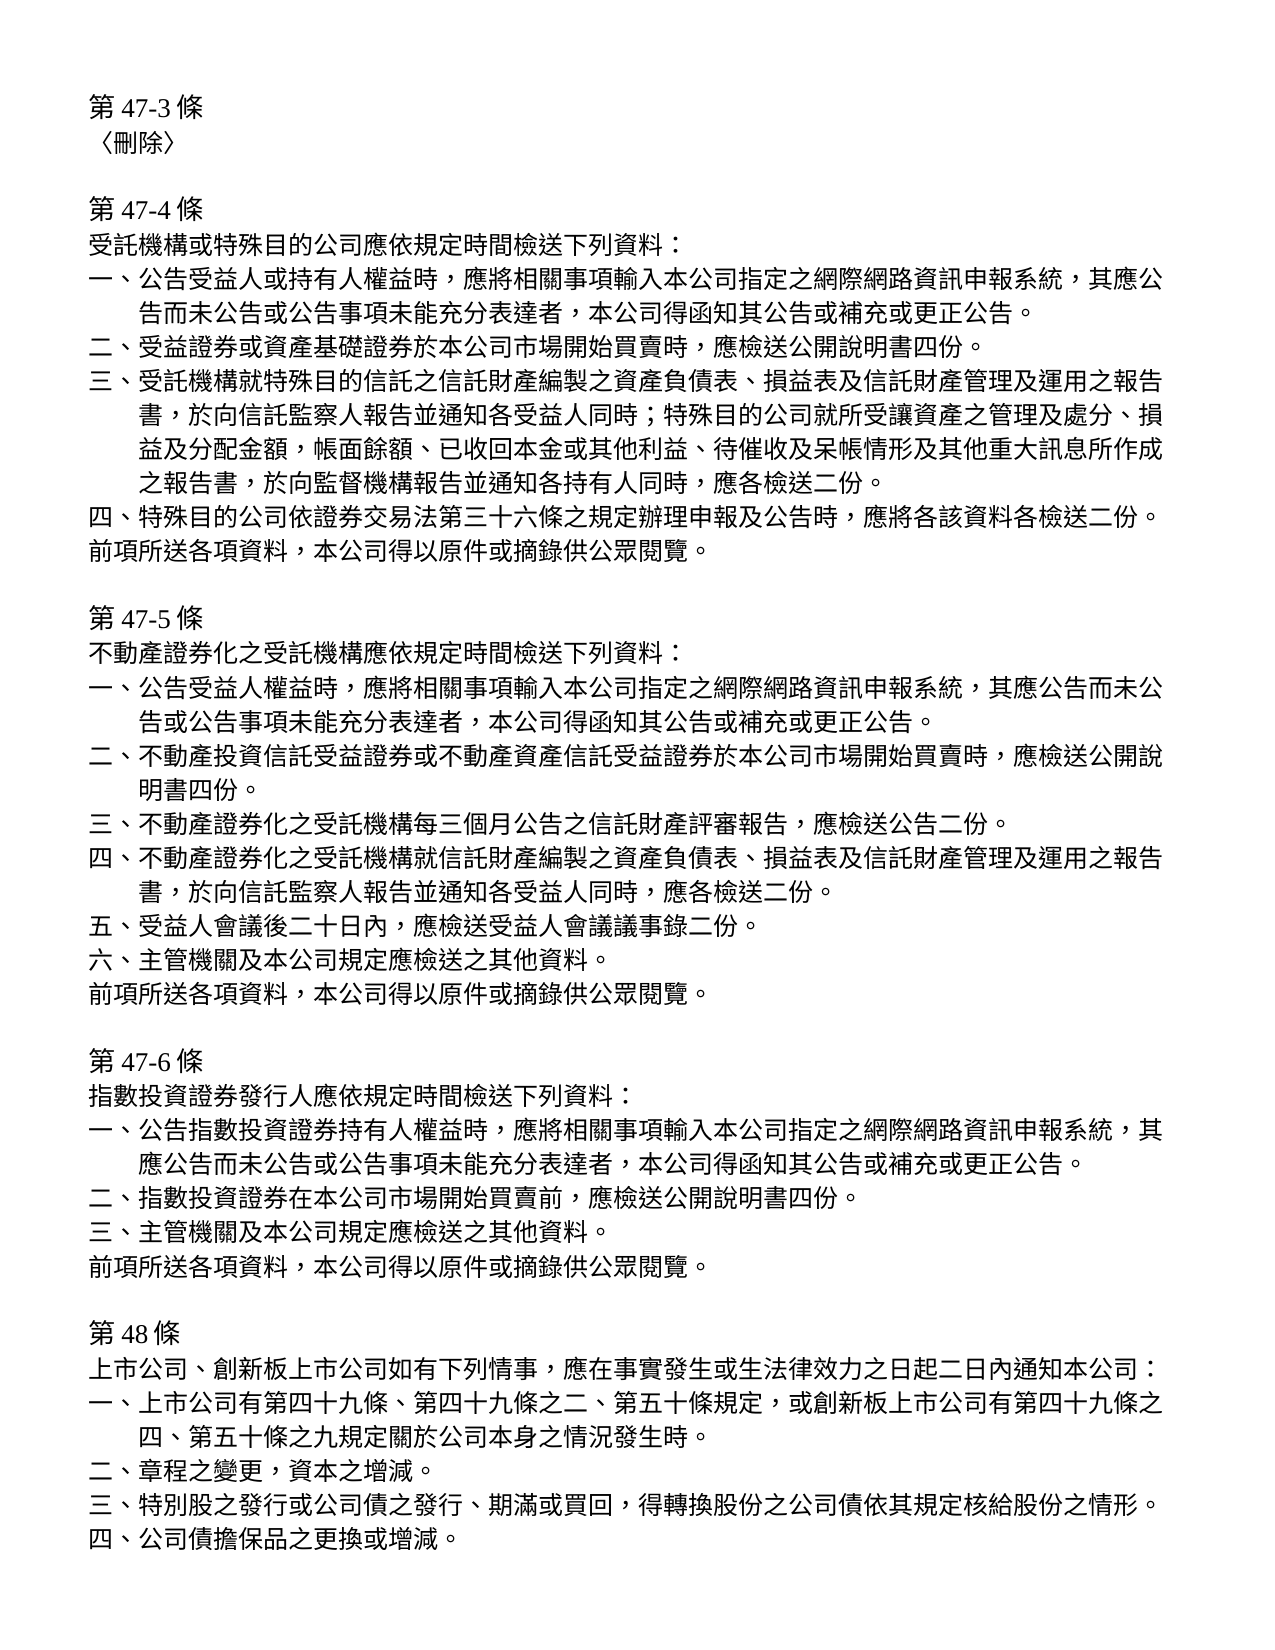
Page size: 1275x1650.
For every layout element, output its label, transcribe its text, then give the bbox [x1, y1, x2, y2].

text 三、不動產證券化之受託機構每三個月公告之信託財產評審報告，應檢送公告二份。 [88, 806, 1186, 841]
text 受託機構或特殊目的公司應依規定時間檢送下列資料： [88, 227, 1186, 262]
text 五、受益人會議後二十日內，應檢送受益人會議議事錄二份。 [88, 909, 1186, 943]
text 三、特別股之發行或公司債之發行、期滿或買回，得轉換股份之公司債依其規定核給股份之情形。 [88, 1487, 1186, 1522]
text 第48條 [88, 1314, 1186, 1351]
text 指數投資證券發行人應依規定時間檢送下列資料： [88, 1079, 1186, 1113]
text 第47-6條 [88, 1042, 1186, 1079]
text 三、受託機構就特殊目的信託之信託財產編製之資產負債表、損益表及信託財產管理及運用之報告書，於向信託監察人報告並通知各受益人同時；特殊目的公司就所受讓資產之管理及處分、損益及分配金額，帳面餘額、已收回本金或其他利益、待催收及呆帳情形及其他重大訊息所作成之報告書，於向監督機構報告並通知各持有人同時，應各檢送二份。 [88, 364, 1186, 500]
text 二、指數投資證券在本公司市場開始買賣前，應檢送公開說明書四份。 [88, 1181, 1186, 1215]
text 二、受益證券或資產基礎證券於本公司市場開始買賣時，應檢送公開說明書四份。 [88, 330, 1186, 364]
text 第47-5條 [88, 599, 1186, 636]
text 三、主管機關及本公司規定應檢送之其他資料。 [88, 1215, 1186, 1249]
text 一、上市公司有第四十九條、第四十九條之二、第五十條規定，或創新板上市公司有第四十九條之四、第五十條之九規定關於公司本身之情況發生時。 [88, 1385, 1186, 1453]
text 前項所送各項資料，本公司得以原件或摘錄供公眾閱覽。 [88, 977, 1186, 1011]
text 一、公告指數投資證券持有人權益時，應將相關事項輸入本公司指定之網際網路資訊申報系統，其應公告而未公告或公告事項未能充分表達者，本公司得函知其公告或補充或更正公告。 [88, 1113, 1186, 1181]
text 〈刪除〉 [88, 125, 1186, 159]
text 前項所送各項資料，本公司得以原件或摘錄供公眾閱覽。 [88, 534, 1186, 568]
text 一、公告受益人或持有人權益時，應將相關事項輸入本公司指定之網際網路資訊申報系統，其應公告而未公告或公告事項未能充分表達者，本公司得函知其公告或補充或更正公告。 [88, 262, 1186, 330]
text 一、公告受益人權益時，應將相關事項輸入本公司指定之網際網路資訊申報系統，其應公告而未公告或公告事項未能充分表達者，本公司得函知其公告或補充或更正公告。 [88, 670, 1186, 738]
text 二、不動產投資信託受益證券或不動產資產信託受益證券於本公司市場開始買賣時，應檢送公開說明書四份。 [88, 738, 1186, 806]
text 前項所送各項資料，本公司得以原件或摘錄供公眾閱覽。 [88, 1249, 1186, 1283]
text 第47-3條 [88, 88, 1186, 125]
text 上市公司、創新板上市公司如有下列情事，應在事實發生或生法律效力之日起二日內通知本公司： [88, 1351, 1186, 1385]
text 六、主管機關及本公司規定應檢送之其他資料。 [88, 943, 1186, 977]
text 四、特殊目的公司依證券交易法第三十六條之規定辦理申報及公告時，應將各該資料各檢送二份。 [88, 500, 1186, 534]
text 四、公司債擔保品之更換或增減。 [88, 1522, 1186, 1556]
text 四、不動產證券化之受託機構就信託財產編製之資產負債表、損益表及信託財產管理及運用之報告書，於向信託監察人報告並通知各受益人同時，應各檢送二份。 [88, 841, 1186, 909]
text 不動產證券化之受託機構應依規定時間檢送下列資料： [88, 636, 1186, 670]
text 二、章程之變更，資本之增減。 [88, 1453, 1186, 1487]
text 第47-4條 [88, 191, 1186, 227]
